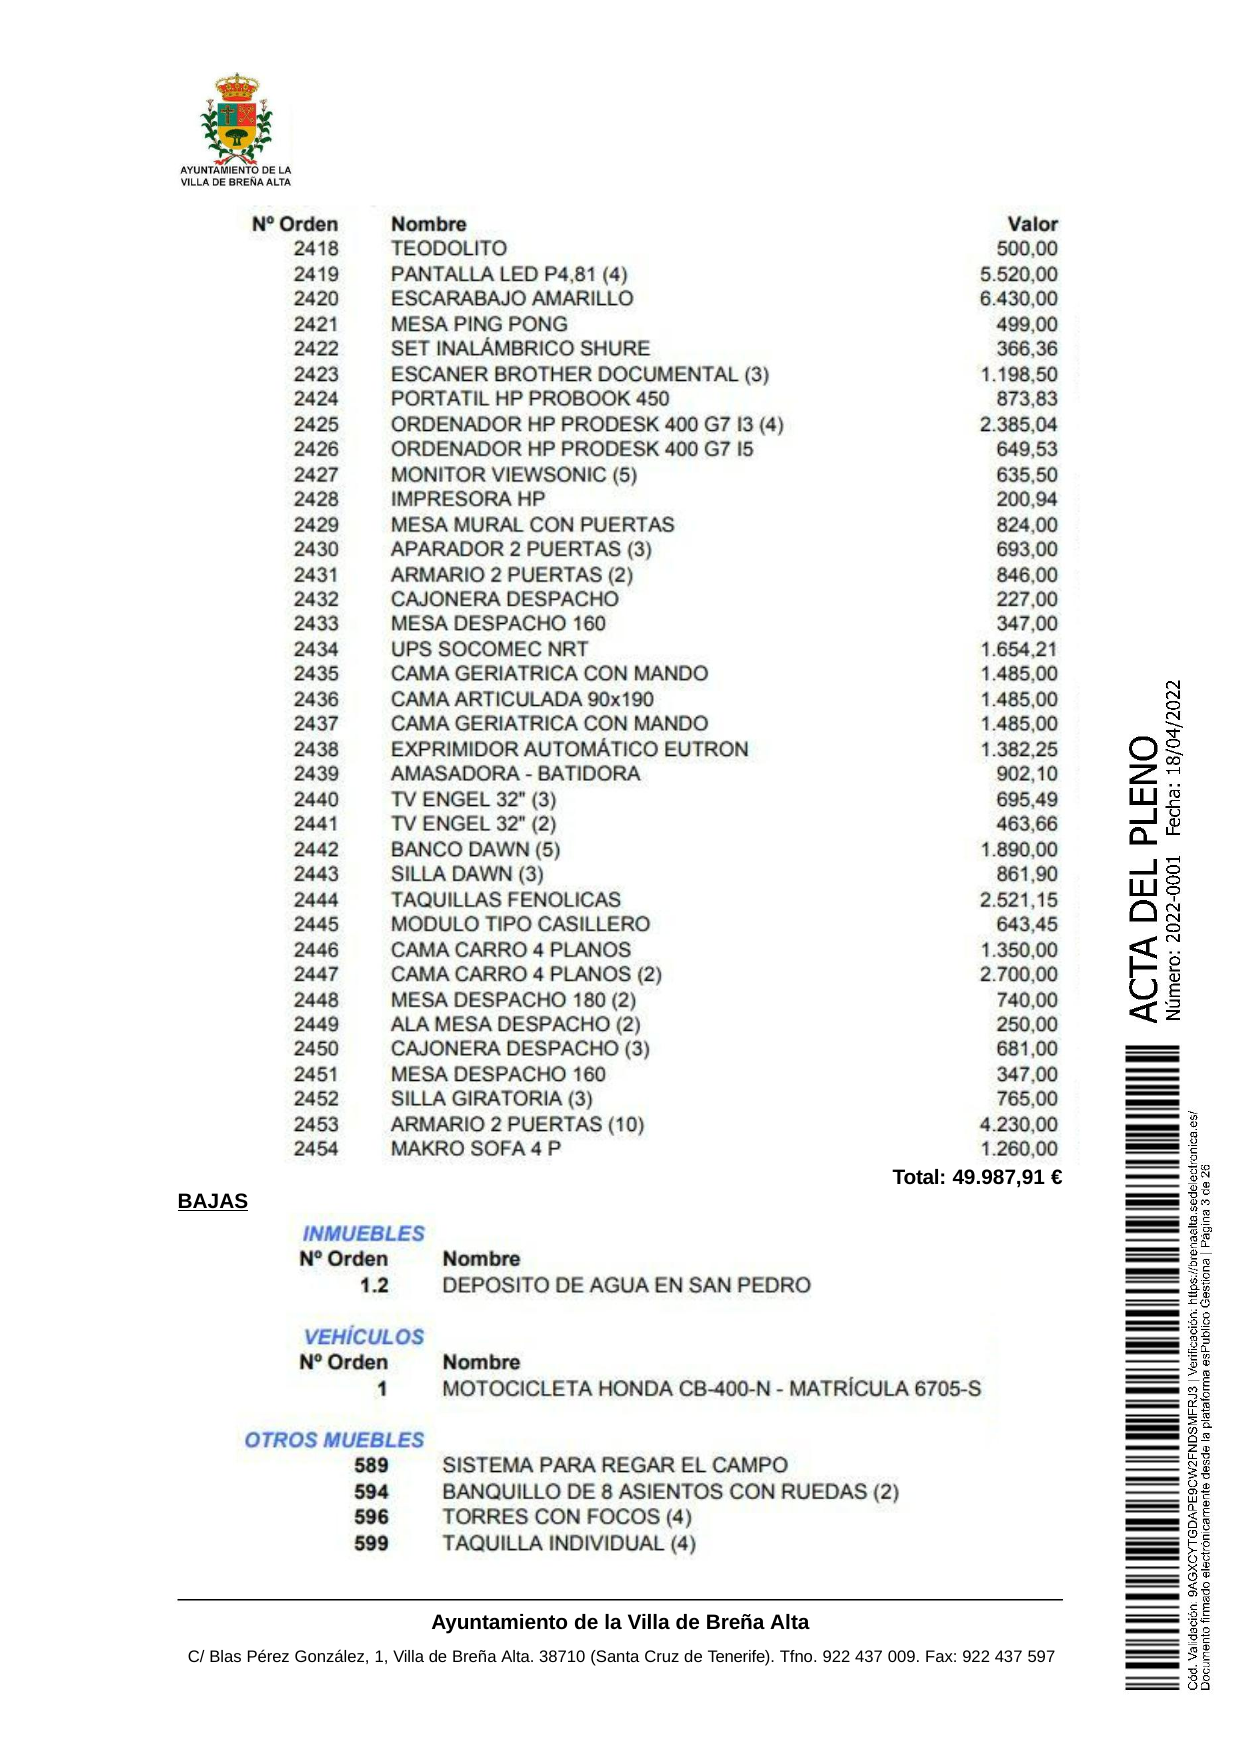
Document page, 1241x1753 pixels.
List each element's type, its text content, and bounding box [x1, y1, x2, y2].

text Total: 49.987,91 € [892, 1166, 1088, 1189]
text C/ Blas Pérez González, 1, Villa de Breña Alta. 38710 (Santa Cruz de Tenerife). Tfno. 922 437 009. Fax: 922 437 597 [188, 1647, 1078, 1666]
picture [0, 0, 1241, 1753]
text BAJAS [177, 1190, 273, 1213]
text Ayuntamiento de la Villa de Breña Alta [431, 1611, 834, 1634]
